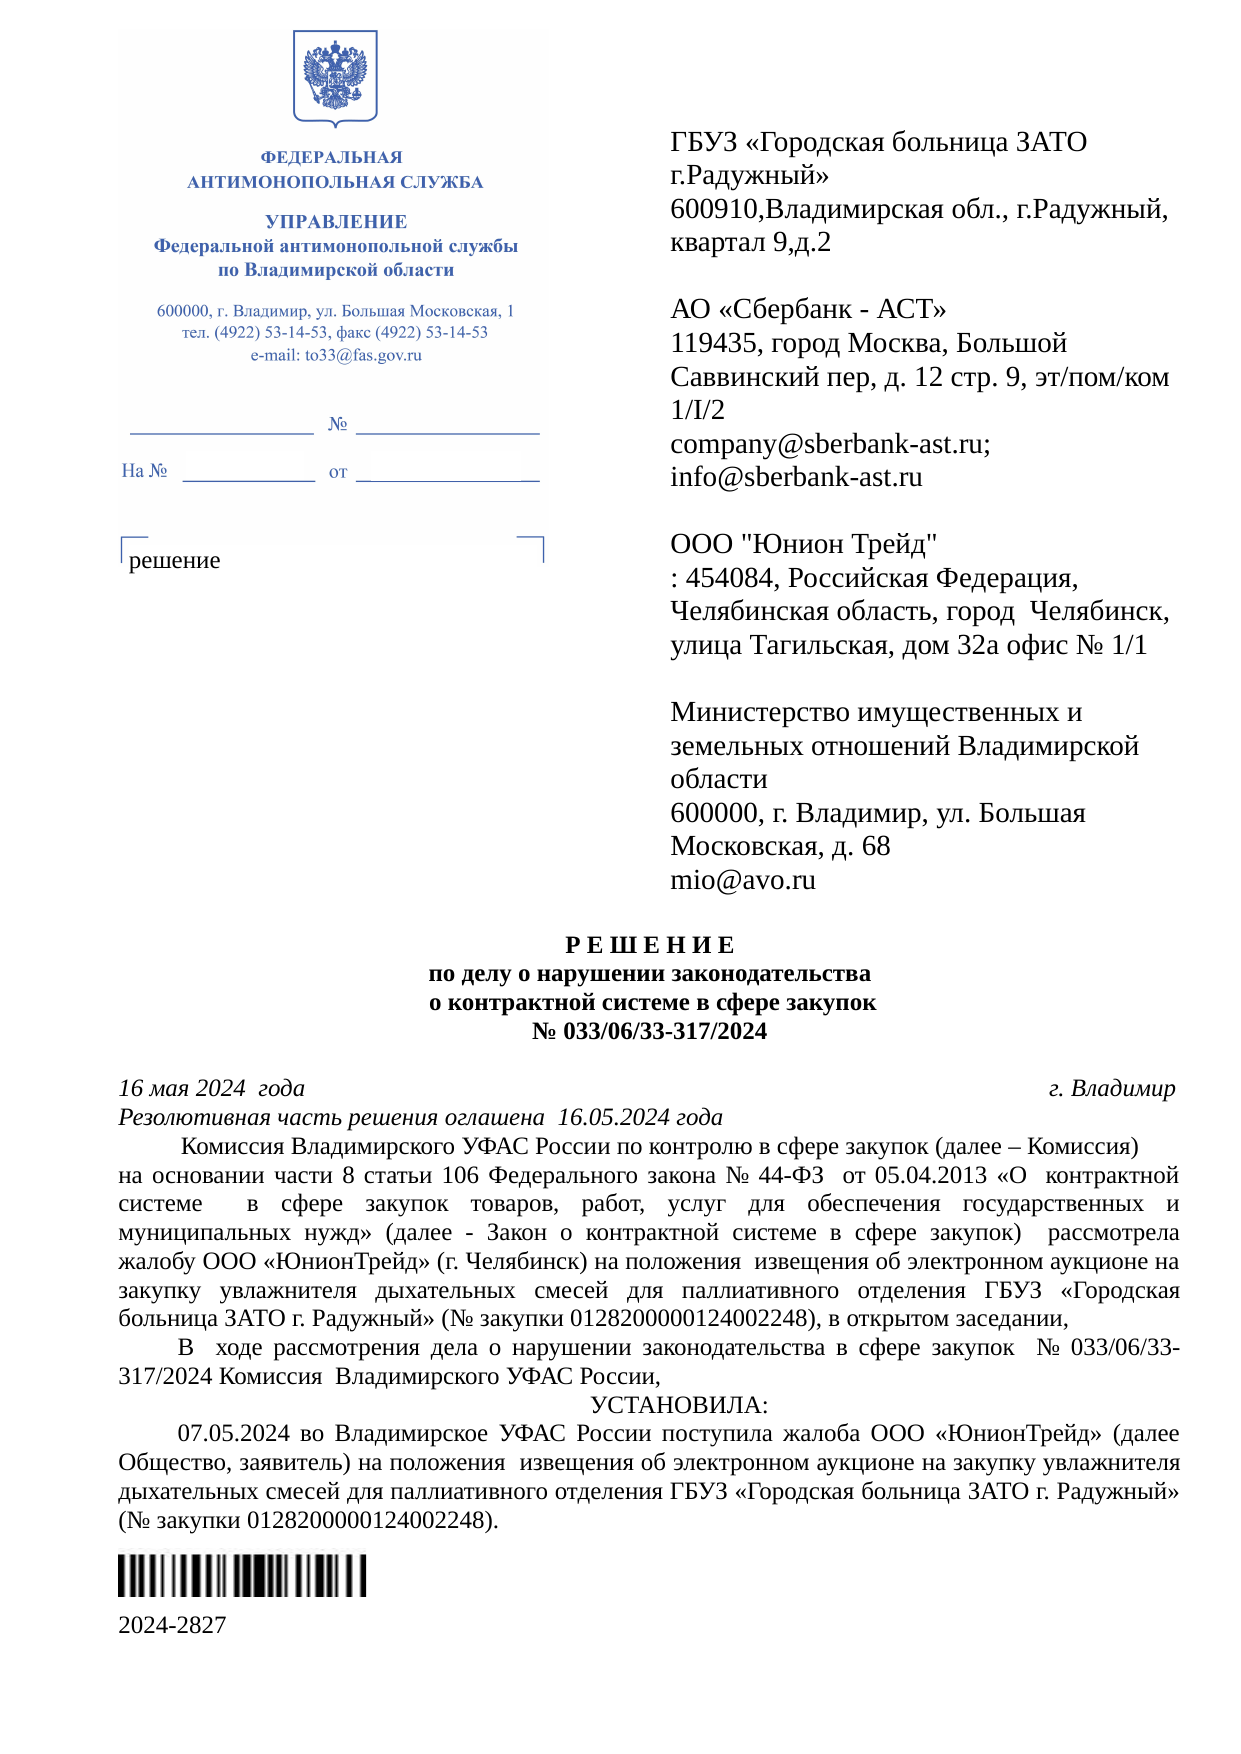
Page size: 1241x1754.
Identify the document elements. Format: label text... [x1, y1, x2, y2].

text по делу о нарушении законодательства [118, 958, 1181, 987]
text Комиссия Владимирского УФАС России по контролю в сфере закупок (далее – Комиссия) [118, 1131, 1181, 1160]
text решение [129, 545, 537, 574]
text В ходе рассмотрения дела о нарушении законодательства в сфере закупок № 033/06/33-317/2024 Комиссия Владимирского УФАС России, [118, 1332, 1181, 1390]
text на основании части 8 статьи 106 Федерального закона № 44-ФЗ от 05.04.2013 «О контрактной системе в сфере закупок товаров, работ, услуг для обеспечения государственных и муниципальных нужд» (далее - Закон о контрактной системе в сфере закупок) рассмотрела жалобу ООО «ЮнионТрейд» (г. Челябинск) на положения извещения об электронном аукционе на закупку увлажнителя дыхательных смесей для паллиативного отделения ГБУЗ «Городская больница ЗАТО г. Радужный» (№ закупки 0128200000124002248), в открытом заседании, [118, 1160, 1181, 1332]
table_header ГБУЗ «Городская больница ЗАТО г.Радужный» 600910,Владимирская обл., г.Радужный, квартал 9,д.2 АО «Сбербанк - АСТ» 119435, город Москва, Большой Саввинский пер, д. 12 стр. 9, эт/пом/ком 1/I/2 company@sberbank-ast.ru; info@sberbank-ast.ru ООО "Юнион Трейд" : 454084, Российская Федерация, Челябинская область, город Челябинск, улица Тагильская, дом 32а офис № 1/1 Министерство имущественных и земельных отношений Владимирской области 600000, г. Владимир, ул. Большая Московская, д. 68 mio@avo.ru [664, 118, 1181, 901]
text 16 мая 2024 года г. Владимир [118, 1073, 1181, 1102]
picture [118, 1548, 367, 1597]
text УСТАНОВИЛА: [118, 1390, 1181, 1418]
text о контрактной системе в сфере закупок [118, 987, 1181, 1016]
text № 033/06/33-317/2024 [118, 1016, 1181, 1045]
picture [118, 29, 550, 567]
text 07.05.2024 во Владимирское УФАС России поступила жалоба ООО «ЮнионТрейд» (далее Общество, заявитель) на положения извещения об электронном аукционе на закупку увлажнителя дыхательных смесей для паллиативного отделения ГБУЗ «Городская больница ЗАТО г. Радужный» (№ закупки 0128200000124002248). [118, 1418, 1181, 1533]
text Резолютивная часть решения оглашена 16.05.2024 года [118, 1102, 1181, 1131]
text Р Е Ш Е Н И Е [118, 930, 1181, 958]
